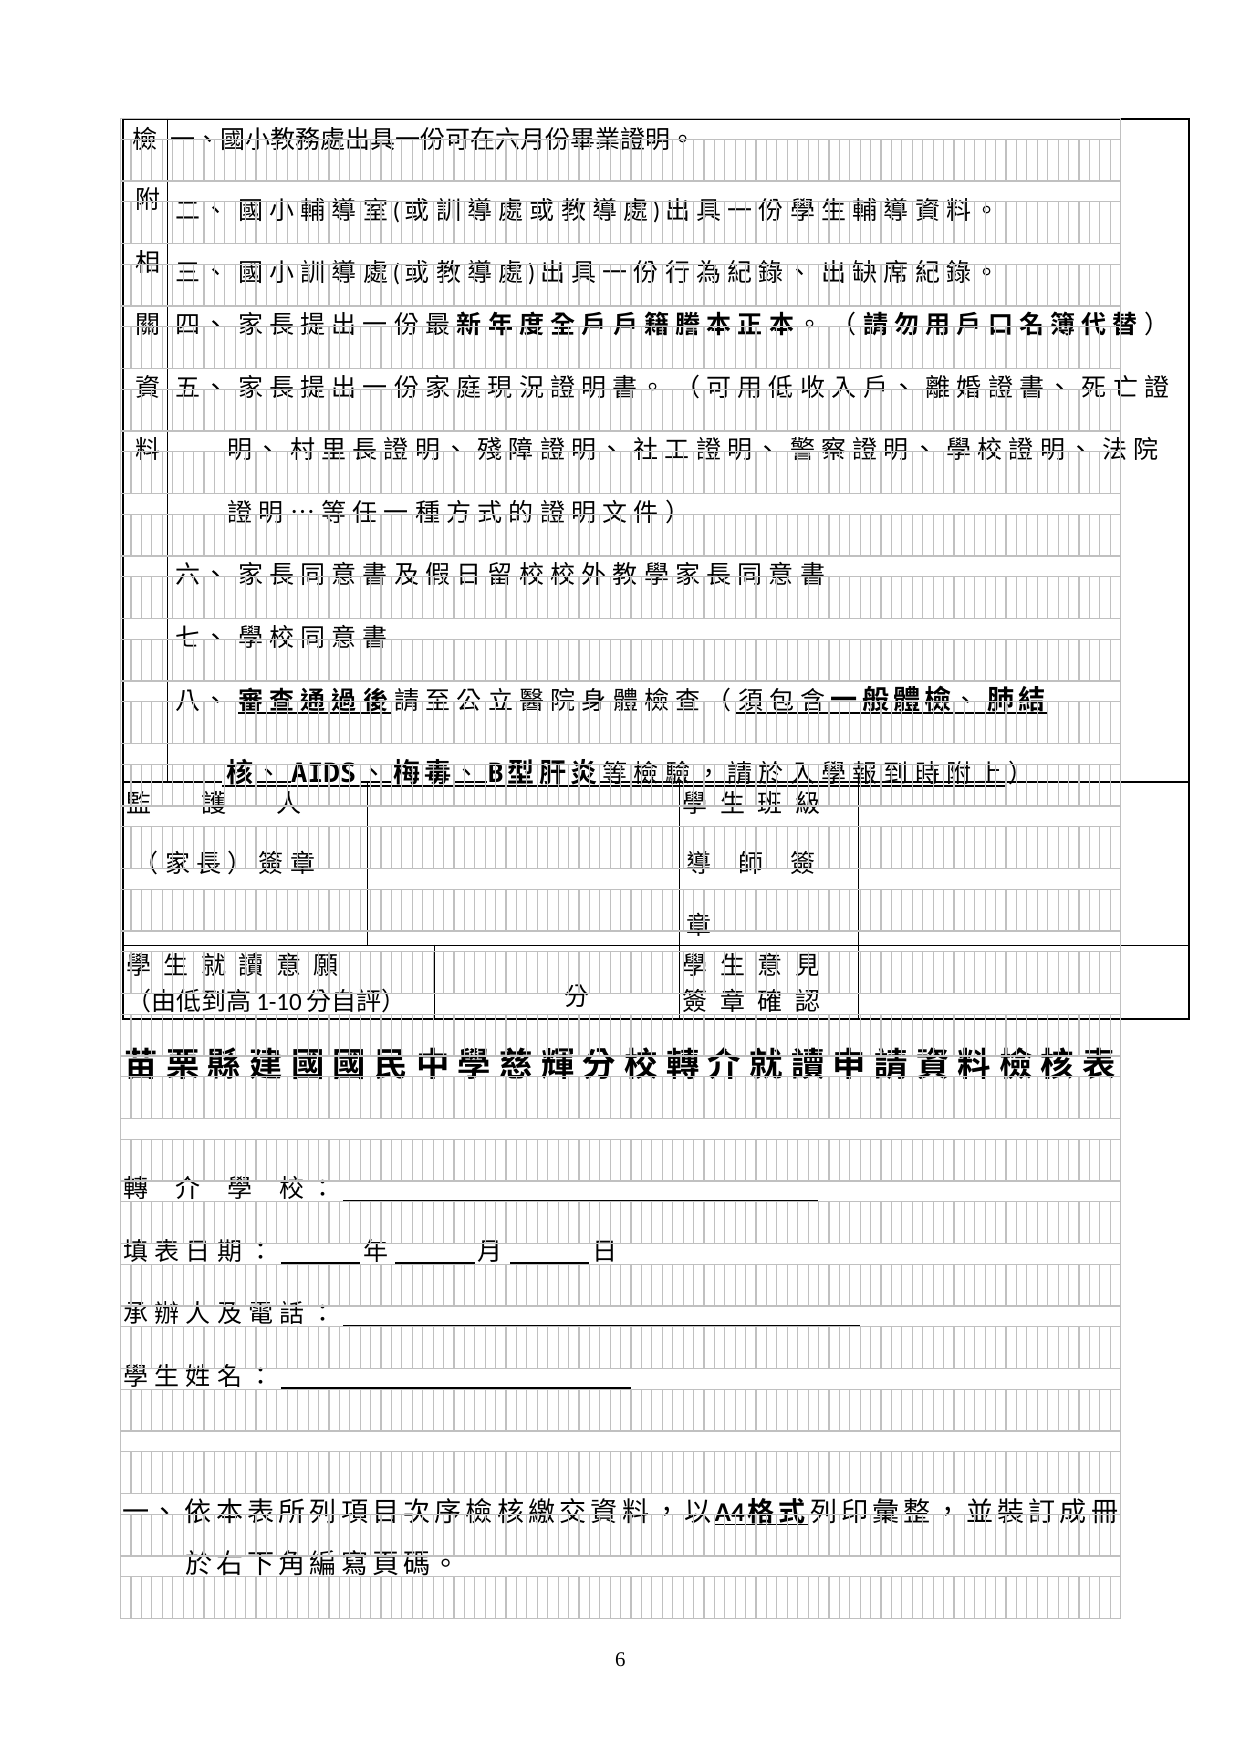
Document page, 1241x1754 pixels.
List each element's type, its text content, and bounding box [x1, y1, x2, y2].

text [1090, 1270, 1099, 1305]
table_cell 學 生 班 級 導 師 簽 章 [684, 890, 693, 930]
text [621, 1270, 630, 1305]
text [1027, 1327, 1037, 1368]
text [1059, 1327, 1068, 1368]
table_cell 檢 附 相關資料 [124, 577, 130, 618]
table_cell [673, 890, 679, 930]
table_cell [517, 787, 526, 805]
table_cell 一、國小教務處出具一份可在六月份畢業證明。 二、國小輔導室(或訓導處或教導處)出具一份學生輔導資料。 三、國小訓導處(或教導處)出具一份行為紀錄、出缺席紀錄。 四、家長提出一份最新年度全戶戶籍謄本正本。（請勿用戶口名簿代替） 五、家長提出一份家庭現況證明書。（可用低收入戶、離婚證書、死亡證明、村里長證明、殘障證明、社工證明、警察證明、學校證明、法院證明…等任一種方式的證明文件） 六、家長同意書及假日留校校外教學家長同意書 七、學校同意書 八、審查通過後請至公立醫院身體檢查（須包含一般體檢、肺結核、AIDS、梅毒、B型肝炎等檢驗，請於入學報到時附上） [168, 120, 1120, 139]
text [767, 1270, 776, 1305]
table_cell [965, 787, 974, 805]
text [121, 1327, 130, 1368]
table_cell 檢 附 相關資料 [142, 202, 151, 243]
table_cell 分 [465, 952, 474, 993]
table_cell 學 生 意 見 簽 章 確 認 [819, 952, 828, 993]
table_cell [413, 890, 422, 930]
table_cell 學 生 班 級 導 師 簽 章 [757, 890, 766, 930]
table_cell 監 護 人 （家長）簽章 [124, 932, 367, 944]
table_cell [861, 827, 870, 868]
text [611, 1327, 620, 1368]
table_cell 學 生 班 級 導 師 簽 章 [715, 827, 724, 868]
table_cell 檢 附 相關資料 [132, 327, 141, 368]
text [455, 1270, 464, 1305]
text [850, 1270, 860, 1305]
table_cell [1080, 783, 1089, 805]
table_cell [444, 827, 453, 868]
text [288, 1327, 297, 1368]
text [517, 1270, 526, 1305]
table_cell 分 [538, 952, 547, 993]
table_cell [871, 787, 880, 805]
table_cell [1059, 783, 1068, 805]
text [590, 1327, 599, 1368]
table_cell 學 生 班 級 導 師 簽 章 [757, 827, 766, 868]
text [705, 1270, 714, 1305]
text 苗栗縣建國國民中學慈輝分校轉介就讀申請資料檢核表 [695, 1057, 757, 1076]
table_cell 監 護 人 （家長）簽章 [194, 890, 203, 930]
table_cell [559, 890, 568, 930]
text [527, 1327, 537, 1368]
text [965, 1327, 974, 1368]
table_cell [1090, 952, 1099, 993]
table_cell [611, 890, 620, 930]
table_cell [923, 890, 933, 930]
table_cell 檢 附 相關資料 [124, 244, 167, 264]
text [840, 1270, 849, 1305]
text [1027, 1202, 1037, 1243]
text [350, 1202, 360, 1243]
text 苗栗縣建國國民中學慈輝分校轉介就讀申請資料檢核表 [257, 1057, 293, 1076]
text [1059, 1270, 1068, 1305]
table_cell [392, 890, 401, 930]
table_cell 檢 附 相關資料 [124, 202, 130, 243]
table_cell [611, 827, 620, 868]
text [371, 1327, 380, 1368]
table_cell [382, 787, 391, 805]
table_cell 學 生 意 見 簽 章 確 認 [830, 952, 839, 993]
text [559, 1270, 568, 1305]
text [267, 1327, 276, 1368]
text [892, 1327, 901, 1368]
table_cell 學 生 班 級 導 師 簽 章 [788, 890, 797, 930]
table_cell 檢 附 相關資料 [163, 640, 167, 680]
text [142, 1327, 151, 1368]
text [1007, 1327, 1016, 1368]
table_cell 監 護 人 （家長）簽章 [184, 827, 193, 868]
table_cell 分 [435, 946, 679, 951]
text [882, 1270, 891, 1305]
table_cell 學 生 意 見 簽 章 確 認 [705, 952, 714, 993]
table_cell [996, 952, 1005, 993]
text [902, 1202, 912, 1243]
table_cell 監 護 人 （家長）簽章 [340, 827, 349, 868]
text [205, 1327, 214, 1368]
table_cell [1027, 827, 1037, 868]
table_cell 檢 附 相關資料 [124, 557, 167, 576]
text [225, 1202, 235, 1243]
table_cell 學 生 班 級 導 師 簽 章 [715, 890, 724, 930]
table_cell [986, 952, 995, 993]
text [673, 1202, 683, 1243]
table_cell [975, 787, 985, 805]
text [725, 1327, 735, 1368]
text [871, 1327, 880, 1368]
table_cell 監 護 人 （家長）簽章 [298, 890, 308, 930]
text [975, 1327, 985, 1368]
table_cell [1048, 827, 1058, 868]
table_cell 檢 附 相關資料 [124, 682, 167, 701]
table_cell 學 生 意 見 簽 章 確 認 [715, 952, 724, 993]
table_cell 分 [517, 952, 526, 993]
table_cell 學 生 班 級 導 師 簽 章 [788, 827, 797, 868]
text [1038, 1270, 1047, 1305]
table_cell [986, 827, 995, 868]
table_cell 監 護 人 （家長）簽章 [163, 827, 172, 868]
table_cell [892, 952, 901, 993]
table_cell [507, 787, 516, 805]
text [1048, 1327, 1058, 1368]
table_cell 檢 附 相關資料 [142, 577, 151, 618]
table_cell [590, 827, 599, 868]
table_cell [923, 827, 933, 868]
text [1027, 1270, 1037, 1305]
table_cell [600, 827, 610, 868]
table_cell [642, 890, 651, 930]
table_cell [944, 827, 953, 868]
text [975, 1270, 985, 1305]
text [652, 1202, 662, 1243]
text [194, 1270, 203, 1305]
table_cell [642, 787, 651, 805]
text [486, 1327, 495, 1368]
table_cell 監 護 人 （家長）簽章 [124, 869, 367, 889]
table_cell 分 [580, 952, 589, 993]
table_cell [1100, 890, 1110, 930]
text [1100, 1270, 1110, 1305]
table_cell [902, 787, 912, 805]
text [923, 1327, 933, 1368]
table_cell 分 [632, 952, 641, 993]
text [1048, 1202, 1058, 1243]
text [1080, 1270, 1089, 1305]
table_cell [423, 787, 433, 805]
table_cell [486, 890, 495, 930]
table_cell [1111, 890, 1120, 930]
table_cell [538, 827, 547, 868]
table_cell [871, 890, 880, 930]
text [184, 1270, 193, 1305]
table_cell [621, 827, 630, 868]
text [163, 1327, 172, 1368]
table_cell [1069, 890, 1078, 930]
table_cell 學 生 班 級 導 師 簽 章 [725, 890, 735, 930]
table_cell [559, 827, 568, 868]
table_cell 學 生 班 級 導 師 簽 章 [819, 827, 828, 868]
text [955, 1270, 964, 1305]
table_cell 檢 附 相關資料 [163, 265, 167, 305]
table_cell [611, 787, 620, 805]
table_cell [590, 787, 599, 805]
text [684, 1270, 693, 1305]
text [402, 1270, 412, 1305]
text [496, 1327, 505, 1368]
text [1100, 1202, 1110, 1243]
table_cell [1059, 952, 1068, 993]
table_cell [934, 787, 943, 805]
table_cell [632, 827, 641, 868]
text [496, 1270, 505, 1305]
table_cell [871, 827, 880, 868]
table_cell [569, 890, 578, 930]
table_cell [892, 890, 901, 930]
table_cell 學 生 班 級 導 師 簽 章 [684, 827, 693, 868]
text [923, 1270, 933, 1305]
text [725, 1202, 735, 1243]
text [548, 1327, 558, 1368]
text 轉 介 學 校： [121, 1182, 1120, 1201]
table_cell 監 護 人 （家長）簽章 [277, 827, 287, 868]
table_cell 檢 附 相關資料 [152, 390, 162, 430]
table_cell 檢 附 相關資料 [124, 619, 167, 639]
table_cell 檢 附 相關資料 [124, 744, 167, 764]
text 一、依本表所列項目次序檢核繳交資料，以A4格式列印彙整，並裝訂成冊於右下角編寫頁碼。 [121, 1557, 1120, 1576]
text [965, 1270, 974, 1305]
text [798, 1202, 808, 1243]
text [434, 1270, 443, 1305]
table_cell 檢 附 相關資料 [142, 515, 151, 555]
table_cell [955, 952, 964, 993]
table_cell [486, 827, 495, 868]
table_cell 學 生 意 見 簽 章 確 認 [746, 952, 755, 993]
text [902, 1270, 912, 1305]
table_cell [1069, 952, 1078, 993]
table_cell 一、國小教務處出具一份可在六月份畢業證明。 二、國小輔導室(或訓導處或教導處)出具一份學生輔導資料。 三、國小訓導處(或教導處)出具一份行為紀錄、出缺席紀錄。 四、家長提出一份最新年度全戶戶籍謄本正本。（請勿用戶口名簿代替） 五、家長提出一份家庭現況證明書。（可用低收入戶、離婚證書、死亡證明、村里長證明、殘障證明、社工證明、警察證明、學校證明、法院證明…等任一種方式的證明文件） 六、家長同意書及假日留校校外教學家長同意書 七、學校同意書 八、審查通過後請至公立醫院身體檢查（須包含一般體檢、肺結核、AIDS、梅毒、B型肝炎等檢驗，請於入學報到時附上） [168, 682, 1120, 701]
text [340, 1270, 349, 1305]
table_cell [475, 890, 485, 930]
text 苗栗縣建國國民中學慈輝分校轉介就讀申請資料檢核表 [393, 1057, 430, 1076]
table_cell [434, 890, 443, 930]
table_cell 監 護 人 （家長）簽章 [257, 890, 266, 930]
table_cell [527, 827, 537, 868]
table_cell 分 [455, 952, 464, 993]
text [340, 1327, 349, 1368]
text [423, 1270, 433, 1305]
text 苗栗縣建國國民中學慈輝分校轉介就讀申請資料檢核表 [929, 1057, 963, 1076]
table_cell 監 護 人 （家長）簽章 [142, 827, 151, 868]
text [913, 1270, 922, 1305]
table_cell [1100, 783, 1110, 805]
table_cell [1038, 890, 1047, 930]
table_cell [1111, 783, 1120, 805]
text [319, 1327, 328, 1368]
table_cell 學 生 班 級 導 師 簽 章 [746, 827, 755, 868]
table_cell [859, 994, 1120, 1014]
text [152, 1270, 162, 1305]
table_cell [663, 890, 672, 930]
table_cell 檢 附 相關資料 [132, 515, 141, 555]
table_cell 學 生 班 級 導 師 簽 章 [777, 890, 787, 930]
text [882, 1327, 891, 1368]
text [361, 1327, 370, 1368]
table_cell 監 護 人 （家長）簽章 [163, 890, 172, 930]
table_cell [944, 787, 953, 805]
text [694, 1270, 703, 1305]
text 苗栗縣建國國民中學慈輝分校轉介就讀申請資料檢核表 [774, 1057, 846, 1076]
text [996, 1327, 1005, 1368]
table_cell 學 生 意 見 簽 章 確 認 [680, 994, 858, 1014]
table_cell 學 生 班 級 導 師 簽 章 [830, 827, 839, 868]
table_cell 檢 附 相關資料 [142, 140, 151, 180]
table_cell 檢 附 相關資料 [163, 390, 167, 430]
table_cell [986, 787, 995, 805]
table_cell 分 [569, 952, 578, 993]
text [309, 1270, 318, 1305]
table_cell 檢 附 相關資料 [124, 515, 130, 555]
table_cell [1090, 890, 1099, 930]
text [642, 1270, 651, 1305]
table_cell 檢 附 相關資料 [163, 577, 167, 618]
table_cell 學 生 班 級 導 師 簽 章 [680, 807, 858, 826]
text [1069, 1327, 1078, 1368]
text [777, 1270, 787, 1305]
table_cell 檢 附 相關資料 [132, 140, 141, 180]
table_cell [1007, 783, 1016, 805]
text [569, 1270, 578, 1305]
table_cell 分 [652, 952, 662, 993]
table_cell 檢 附 相關資料 [163, 515, 167, 555]
table_cell [600, 787, 610, 805]
table_cell [402, 827, 412, 868]
text [163, 1270, 172, 1305]
text [434, 1327, 443, 1368]
table_cell [371, 787, 380, 805]
table_cell [1048, 890, 1058, 930]
text 填表日期： 年 月 日 [121, 1244, 1120, 1264]
table_cell 分 [507, 952, 516, 993]
text [267, 1270, 276, 1305]
text [746, 1270, 755, 1305]
table_cell [1027, 952, 1037, 993]
table_cell 監 護 人 （家長）簽章 [152, 827, 162, 868]
table_cell [1038, 783, 1047, 805]
table_cell 檢 附 相關資料 [163, 702, 167, 743]
text [402, 1327, 412, 1368]
table_cell [1038, 952, 1047, 993]
table_cell [1090, 783, 1099, 805]
table_cell 分 [600, 952, 610, 993]
table_cell [1017, 783, 1026, 805]
text [538, 1270, 547, 1305]
table_cell [673, 827, 679, 868]
table_cell [882, 827, 891, 868]
table_cell [402, 787, 412, 805]
text [205, 1270, 214, 1305]
table_cell 一、國小教務處出具一份可在六月份畢業證明。 二、國小輔導室(或訓導處或教導處)出具一份學生輔導資料。 三、國小訓導處(或教導處)出具一份行為紀錄、出缺席紀錄。 四、家長提出一份最新年度全戶戶籍謄本正本。（請勿用戶口名簿代替） 五、家長提出一份家庭現況證明書。（可用低收入戶、離婚證書、死亡證明、村里長證明、殘障證明、社工證明、警察證明、學校證明、法院證明…等任一種方式的證明文件） 六、家長同意書及假日留校校外教學家長同意書 七、學校同意書 八、審查通過後請至公立醫院身體檢查（須包含一般體檢、肺結核、AIDS、梅毒、B型肝炎等檢驗，請於入學報到時附上） [168, 369, 1120, 389]
table_cell 監 護 人 （家長）簽章 [288, 827, 297, 868]
text [798, 1270, 808, 1305]
table_cell [392, 787, 401, 805]
text 承辦人及電話： [121, 1307, 1120, 1326]
text [777, 1327, 787, 1368]
table_cell 學 生 班 級 導 師 簽 章 [830, 890, 839, 930]
text [225, 1327, 235, 1366]
table_cell [1111, 827, 1120, 868]
table_cell [1038, 827, 1047, 868]
text [559, 1327, 568, 1368]
table_cell [559, 787, 568, 805]
table_cell 監 護 人 （家長）簽章 [298, 827, 308, 853]
text [132, 1327, 141, 1368]
table_cell [465, 787, 474, 805]
table_cell [368, 932, 679, 944]
table_cell 監 護 人 （家長）簽章 [124, 807, 367, 826]
table_cell 監 護 人 （家長）簽章 [215, 827, 224, 868]
table_cell 學 生 班 級 導 師 簽 章 [680, 932, 858, 944]
table_cell [455, 827, 464, 868]
table_cell [475, 787, 485, 805]
table_cell 學 生 意 見 簽 章 確 認 [736, 952, 745, 993]
table_cell [517, 827, 526, 868]
table_cell 學 生 意 見 簽 章 確 認 [788, 952, 797, 993]
table_cell [548, 827, 558, 868]
table_cell 檢 附 相關資料 [132, 265, 141, 305]
table_cell [996, 787, 1005, 805]
table_cell [882, 952, 891, 993]
text [830, 1327, 839, 1368]
table_cell [944, 890, 953, 930]
table_cell 監 護 人 （家長）簽章 [246, 890, 255, 930]
text [934, 1270, 943, 1305]
table_cell 監 護 人 （家長）簽章 [267, 827, 276, 858]
table_cell [859, 869, 1120, 889]
table_cell [934, 827, 943, 868]
table_cell [663, 827, 672, 868]
table_cell [861, 890, 870, 930]
table_cell [507, 827, 516, 868]
table_cell [580, 787, 589, 805]
table_cell 學 生 班 級 導 師 簽 章 [798, 890, 808, 930]
text [527, 1270, 537, 1305]
text [298, 1270, 308, 1305]
table_cell [871, 952, 880, 993]
table_cell [934, 952, 943, 993]
table_cell 檢 附 相關資料 [132, 577, 141, 618]
table_cell 分 [611, 952, 620, 993]
table_cell [548, 890, 558, 930]
table_cell 學 生 班 級 導 師 簽 章 [809, 827, 818, 868]
text 一、依本表所列項目次序檢核繳交資料，以A4格式列印彙整，並裝訂成冊於右下角編寫頁碼。 [121, 1494, 1120, 1514]
table_cell 監 護 人 （家長）簽章 [142, 890, 151, 930]
table_cell [996, 890, 1005, 930]
table_cell [1069, 783, 1078, 805]
text 苗栗縣建國國民中學慈輝分校轉介就讀申請資料檢核表 [231, 1057, 257, 1076]
table_cell [527, 890, 537, 930]
table_cell 監 護 人 （家長）簽章 [124, 827, 130, 868]
text [538, 1327, 547, 1368]
table_cell [1121, 783, 1188, 944]
text [777, 1202, 787, 1243]
table_cell 一、國小教務處出具一份可在六月份畢業證明。 二、國小輔導室(或訓導處或教導處)出具一份學生輔導資料。 三、國小訓導處(或教導處)出具一份行為紀錄、出缺席紀錄。 四、家長提出一份最新年度全戶戶籍謄本正本。（請勿用戶口名簿代替） 五、家長提出一份家庭現況證明書。（可用低收入戶、離婚證書、死亡證明、村里長證明、殘障證明、社工證明、警察證明、學校證明、法院證明…等任一種方式的證明文件） 六、家長同意書及假日留校校外教學家長同意書 七、學校同意書 八、審查通過後請至公立醫院身體檢查（須包含一般體檢、肺結核、AIDS、梅毒、B型肝炎等檢驗，請於入學報到時附上） [168, 244, 1120, 264]
table_cell 監 護 人 （家長）簽章 [288, 890, 297, 930]
table_cell 檢 附 相關資料 [124, 702, 130, 743]
table_cell 學 生 班 級 導 師 簽 章 [767, 827, 776, 868]
table_cell [569, 787, 578, 805]
table_cell [1048, 952, 1058, 993]
text [809, 1270, 818, 1305]
text [486, 1270, 495, 1305]
table_cell 一、國小教務處出具一份可在六月份畢業證明。 二、國小輔導室(或訓導處或教導處)出具一份學生輔導資料。 三、國小訓導處(或教導處)出具一份行為紀錄、出缺席紀錄。 四、家長提出一份最新年度全戶戶籍謄本正本。（請勿用戶口名簿代替） 五、家長提出一份家庭現況證明書。（可用低收入戶、離婚證書、死亡證明、村里長證明、殘障證明、社工證明、警察證明、學校證明、法院證明…等任一種方式的證明文件） 六、家長同意書及假日留校校外教學家長同意書 七、學校同意書 八、審查通過後請至公立醫院身體檢查（須包含一般體檢、肺結核、AIDS、梅毒、B型肝炎等檢驗，請於入學報到時附上） [1121, 120, 1188, 781]
table_cell 分 [527, 952, 537, 993]
table_cell [1007, 952, 1016, 993]
text [475, 1327, 485, 1368]
text [840, 1327, 849, 1368]
table_cell 檢 附 相關資料 [163, 452, 167, 493]
table_cell 檢 附 相關資料 [152, 640, 162, 680]
table_cell [402, 890, 412, 930]
table_cell 分 [435, 994, 679, 1014]
table_cell [580, 890, 589, 930]
text [850, 1202, 860, 1243]
table_cell [923, 787, 933, 805]
table_cell 檢 附 相關資料 [124, 120, 167, 139]
table_cell [368, 807, 679, 826]
table_cell 檢 附 相關資料 [152, 577, 162, 618]
table_cell 分 [663, 952, 672, 993]
table_cell [913, 827, 922, 868]
table_cell [496, 890, 505, 930]
table_cell [1121, 946, 1188, 1018]
table_cell 檢 附 相關資料 [152, 265, 162, 305]
table_cell 檢 附 相關資料 [142, 640, 151, 680]
text [819, 1327, 828, 1368]
table_cell [621, 787, 630, 805]
text [402, 1202, 412, 1243]
table_cell 監 護 人 （家長）簽章 [361, 827, 367, 868]
table_cell [859, 932, 1120, 944]
text [975, 1202, 985, 1243]
text [1069, 1270, 1078, 1305]
text [277, 1327, 287, 1368]
text [1007, 1270, 1016, 1305]
table_cell 學 生 班 級 導 師 簽 章 [777, 827, 787, 868]
table_cell 學 生 班 級 導 師 簽 章 [798, 827, 808, 858]
table_cell [496, 787, 505, 805]
table_cell 分 [486, 952, 495, 993]
table_cell [892, 787, 901, 805]
table_cell 檢 附 相關資料 [142, 265, 151, 305]
text [319, 1270, 328, 1305]
text [798, 1327, 808, 1368]
table_cell 檢 附 相關資料 [124, 640, 130, 680]
table_cell 分 [621, 952, 630, 993]
table_cell 學 生 班 級 導 師 簽 章 [705, 827, 714, 868]
table_cell 檢 附 相關資料 [124, 432, 167, 451]
table_cell 分 [496, 952, 505, 993]
table_cell 分 [642, 952, 651, 993]
text [986, 1270, 995, 1305]
table_cell 檢 附 相關資料 [163, 202, 167, 243]
table_cell [538, 890, 547, 930]
text [173, 1270, 183, 1305]
text [746, 1327, 755, 1368]
table_cell [923, 952, 933, 993]
text [1090, 1327, 1099, 1368]
table_cell [975, 827, 985, 868]
table_cell 學 生 意 見 簽 章 確 認 [680, 946, 858, 951]
table_cell 學 生 班 級 導 師 簽 章 [680, 869, 858, 889]
table_cell 學 生 班 級 導 師 簽 章 [840, 890, 849, 930]
table_cell [444, 787, 453, 805]
table_cell 監 護 人 （家長）簽章 [319, 890, 328, 930]
table_cell 分 [435, 952, 443, 993]
table_cell 監 護 人 （家長）簽章 [309, 827, 318, 868]
text [121, 1270, 130, 1305]
table_cell [975, 952, 985, 993]
text [652, 1270, 662, 1305]
table_cell 一、國小教務處出具一份可在六月份畢業證明。 二、國小輔導室(或訓導處或教導處)出具一份學生輔導資料。 三、國小訓導處(或教導處)出具一份行為紀錄、出缺席紀錄。 四、家長提出一份最新年度全戶戶籍謄本正本。（請勿用戶口名簿代替） 五、家長提出一份家庭現況證明書。（可用低收入戶、離婚證書、死亡證明、村里長證明、殘障證明、社工證明、警察證明、學校證明、法院證明…等任一種方式的證明文件） 六、家長同意書及假日留校校外教學家長同意書 七、學校同意書 八、審查通過後請至公立醫院身體檢查（須包含一般體檢、肺結核、AIDS、梅毒、B型肝炎等檢驗，請於入學報到時附上） [168, 494, 1120, 514]
table_cell [882, 787, 891, 805]
table_cell 學 生 意 見 簽 章 確 認 [757, 952, 766, 993]
table_cell 學 生 班 級 導 師 簽 章 [736, 827, 745, 868]
table_cell [1017, 890, 1026, 930]
table_cell [1059, 827, 1068, 868]
text [152, 1327, 162, 1368]
text [309, 1327, 318, 1368]
table_cell 學 生 意 見 簽 章 確 認 [840, 952, 849, 993]
table_cell 監 護 人 （家長）簽章 [309, 890, 318, 930]
table_cell 監 護 人 （家長）簽章 [132, 890, 141, 930]
text [600, 1327, 610, 1368]
text [517, 1327, 526, 1368]
table_cell 監 護 人 （家長）簽章 [340, 890, 349, 930]
text [548, 1202, 558, 1243]
table_cell [538, 787, 547, 805]
text [809, 1327, 818, 1368]
table_cell 監 護 人 （家長）簽章 [277, 890, 287, 930]
table_cell 檢 附 相關資料 [163, 140, 167, 180]
table_cell [1080, 827, 1089, 868]
table_cell [1100, 952, 1110, 993]
text 苗栗縣建國國民中學慈輝分校轉介就讀申請資料檢核表 [1007, 1057, 1045, 1076]
table_cell [1027, 890, 1037, 930]
table_cell [392, 827, 401, 868]
table_cell [955, 827, 964, 868]
text [715, 1327, 724, 1368]
table_cell 監 護 人 （家長）簽章 [225, 827, 235, 868]
text [705, 1327, 714, 1368]
table_cell [859, 807, 1120, 826]
table_cell 檢 附 相關資料 [163, 327, 167, 368]
table_cell 檢 附 相關資料 [132, 452, 141, 493]
table_cell [1007, 890, 1016, 930]
table_cell [413, 787, 422, 805]
text [475, 1202, 485, 1243]
table_cell [590, 890, 599, 930]
table_cell 監 護 人 （家長）簽章 [246, 827, 255, 868]
table_cell [632, 787, 641, 805]
text [632, 1270, 641, 1305]
text [507, 1327, 516, 1368]
table_cell 監 護 人 （家長）簽章 [152, 890, 162, 930]
text [330, 1327, 339, 1368]
table_cell 學 生 班 級 導 師 簽 章 [840, 827, 849, 868]
table_cell [600, 890, 610, 930]
text [298, 1202, 308, 1243]
table_cell 監 護 人 （家長）簽章 [225, 890, 235, 930]
table_cell [517, 890, 526, 930]
table_cell 檢 附 相關資料 [142, 702, 151, 743]
text [1038, 1327, 1047, 1368]
text [569, 1327, 578, 1368]
table_cell [965, 827, 974, 868]
table_cell [455, 787, 464, 805]
text [955, 1327, 964, 1368]
table_cell [975, 890, 985, 930]
table_cell 一、國小教務處出具一份可在六月份畢業證明。 二、國小輔導室(或訓導處或教導處)出具一份學生輔導資料。 三、國小訓導處(或教導處)出具一份行為紀錄、出缺席紀錄。 四、家長提出一份最新年度全戶戶籍謄本正本。（請勿用戶口名簿代替） 五、家長提出一份家庭現況證明書。（可用低收入戶、離婚證書、死亡證明、村里長證明、殘障證明、社工證明、警察證明、學校證明、法院證明…等任一種方式的證明文件） 六、家長同意書及假日留校校外教學家長同意書 七、學校同意書 八、審查通過後請至公立醫院身體檢查（須包含一般體檢、肺結核、AIDS、梅毒、B型肝炎等檢驗，請於入學報到時附上） [168, 307, 1120, 326]
table_cell [444, 890, 453, 930]
text [257, 1327, 266, 1368]
table_cell [944, 952, 953, 993]
text [173, 1202, 183, 1243]
table_cell [902, 827, 912, 868]
table_cell 檢 附 相關資料 [152, 327, 162, 368]
table_cell 檢 附 相關資料 [152, 515, 162, 555]
text [465, 1270, 474, 1305]
table_cell 分 [559, 952, 568, 993]
table_cell 學 生 班 級 導 師 簽 章 [736, 890, 745, 930]
table_cell [1100, 827, 1110, 868]
table_cell [1048, 783, 1058, 805]
table_cell [423, 827, 433, 868]
table_cell [1090, 827, 1099, 868]
text [257, 1270, 266, 1302]
text [132, 1270, 141, 1302]
text [392, 1270, 401, 1305]
table_cell 學 生 班 級 導 師 簽 章 [809, 890, 818, 930]
table_cell 學 生 就 讀 意 願 （由低到高1-10分自評） [124, 994, 434, 1014]
table_cell [955, 890, 964, 930]
table_cell [652, 787, 662, 805]
table_cell 學 生 就 讀 意 願 （由低到高1-10分自評） [124, 946, 434, 951]
text [871, 1270, 880, 1305]
text [861, 1270, 870, 1305]
text [673, 1327, 683, 1368]
table_cell [465, 827, 474, 868]
table_cell 一、國小教務處出具一份可在六月份畢業證明。 二、國小輔導室(或訓導處或教導處)出具一份學生輔導資料。 三、國小訓導處(或教導處)出具一份行為紀錄、出缺席紀錄。 四、家長提出一份最新年度全戶戶籍謄本正本。（請勿用戶口名簿代替） 五、家長提出一份家庭現況證明書。（可用低收入戶、離婚證書、死亡證明、村里長證明、殘障證明、社工證明、警察證明、學校證明、法院證明…等任一種方式的證明文件） 六、家長同意書及假日留校校外教學家長同意書 七、學校同意書 八、審查通過後請至公立醫院身體檢查（須包含一般體檢、肺結核、AIDS、梅毒、B型肝炎等檢驗，請於入學報到時附上） [168, 182, 1120, 201]
text [423, 1327, 433, 1368]
text [507, 1270, 516, 1305]
text [934, 1327, 943, 1368]
text [944, 1327, 953, 1368]
table_cell 學 生 班 級 導 師 簽 章 [767, 890, 776, 930]
text [902, 1327, 912, 1368]
text 苗栗縣建國國民中學慈輝分校轉介就讀申請資料檢核表 [566, 1057, 594, 1076]
table_cell [455, 890, 464, 930]
text [663, 1270, 672, 1305]
text [944, 1270, 953, 1305]
table_cell 監 護 人 （家長）簽章 [257, 827, 266, 868]
text [767, 1327, 776, 1368]
table_cell 檢 附 相關資料 [132, 202, 141, 243]
table_cell [1007, 827, 1016, 868]
table_cell [621, 890, 630, 930]
table_cell 檢 附 相關資料 [132, 702, 141, 743]
text [923, 1202, 933, 1243]
table_cell 監 護 人 （家長）簽章 [319, 827, 328, 868]
text [236, 1270, 245, 1305]
text [413, 1327, 422, 1368]
text [694, 1327, 703, 1368]
table_cell 監 護 人 （家長）簽章 [124, 890, 130, 930]
table_cell 一、國小教務處出具一份可在六月份畢業證明。 二、國小輔導室(或訓導處或教導處)出具一份學生輔導資料。 三、國小訓導處(或教導處)出具一份行為紀錄、出缺席紀錄。 四、家長提出一份最新年度全戶戶籍謄本正本。（請勿用戶口名簿代替） 五、家長提出一份家庭現況證明書。（可用低收入戶、離婚證書、死亡證明、村里長證明、殘障證明、社工證明、警察證明、學校證明、法院證明…等任一種方式的證明文件） 六、家長同意書及假日留校校外教學家長同意書 七、學校同意書 八、審查通過後請至公立醫院身體檢查（須包含一般體檢、肺結核、AIDS、梅毒、B型肝炎等檢驗，請於入學報到時附上） [168, 432, 1120, 451]
text [298, 1327, 308, 1368]
table_cell 檢 附 相關資料 [152, 140, 162, 180]
table_cell [892, 827, 901, 868]
text [246, 1270, 255, 1305]
table_cell 監 護 人 （家長）簽章 [132, 827, 141, 868]
text [757, 1270, 766, 1305]
table_cell 檢 附 相關資料 [124, 494, 167, 514]
text 苗栗縣建國國民中學慈輝分校轉介就讀申請資料檢核表 [121, 1057, 214, 1076]
table_cell [902, 890, 912, 930]
table_cell 監 護 人 （家長）簽章 [184, 890, 193, 930]
table_cell [861, 952, 870, 993]
text [455, 1327, 464, 1368]
table_cell 檢 附 相關資料 [142, 452, 151, 493]
table_cell [996, 827, 1005, 868]
text [580, 1327, 589, 1368]
table_cell 一、國小教務處出具一份可在六月份畢業證明。 二、國小輔導室(或訓導處或教導處)出具一份學生輔導資料。 三、國小訓導處(或教導處)出具一份行為紀錄、出缺席紀錄。 四、家長提出一份最新年度全戶戶籍謄本正本。（請勿用戶口名簿代替） 五、家長提出一份家庭現況證明書。（可用低收入戶、離婚證書、死亡證明、村里長證明、殘障證明、社工證明、警察證明、學校證明、法院證明…等任一種方式的證明文件） 六、家長同意書及假日留校校外教學家長同意書 七、學校同意書 八、審查通過後請至公立醫院身體檢查（須包含一般體檢、肺結核、AIDS、梅毒、B型肝炎等檢驗，請於入學報到時附上） [168, 619, 1120, 639]
table_cell [371, 827, 380, 868]
table_cell 監 護 人 （家長）簽章 [173, 890, 183, 930]
table_cell 檢 附 相關資料 [124, 265, 130, 305]
table_cell 檢 附 相關資料 [132, 390, 141, 430]
table_cell [632, 890, 641, 930]
table_cell [1059, 890, 1068, 930]
table_cell 一、國小教務處出具一份可在六月份畢業證明。 二、國小輔導室(或訓導處或教導處)出具一份學生輔導資料。 三、國小訓導處(或教導處)出具一份行為紀錄、出缺席紀錄。 四、家長提出一份最新年度全戶戶籍謄本正本。（請勿用戶口名簿代替） 五、家長提出一份家庭現況證明書。（可用低收入戶、離婚證書、死亡證明、村里長證明、殘障證明、社工證明、警察證明、學校證明、法院證明…等任一種方式的證明文件） 六、家長同意書及假日留校校外教學家長同意書 七、學校同意書 八、審查通過後請至公立醫院身體檢查（須包含一般體檢、肺結核、AIDS、梅毒、B型肝炎等檢驗，請於入學報到時附上） [168, 744, 1120, 764]
text 苗栗縣建國國民中學慈輝分校轉介就讀申請資料檢核表 [435, 1057, 547, 1076]
text [788, 1327, 797, 1368]
table_cell 檢 附 相關資料 [152, 765, 162, 781]
table_cell 檢 附 相關資料 [152, 202, 162, 243]
text [819, 1270, 828, 1305]
text [215, 1327, 224, 1368]
table_cell [663, 787, 672, 805]
table_cell 分 [475, 952, 485, 993]
table_cell 監 護 人 （家長）簽章 [330, 827, 339, 868]
table_cell [652, 890, 662, 930]
text [444, 1270, 453, 1305]
table_cell [1017, 827, 1026, 868]
table_cell 監 護 人 （家長）簽章 [350, 827, 360, 868]
text [632, 1327, 641, 1368]
table_cell [1017, 952, 1026, 993]
table_cell [1069, 827, 1078, 868]
table_cell [527, 787, 537, 805]
text [465, 1327, 474, 1368]
text [788, 1270, 797, 1305]
table_cell [652, 827, 662, 868]
table_cell [913, 952, 922, 993]
text [715, 1270, 724, 1305]
table_cell 監 護 人 （家長）簽章 [267, 890, 276, 930]
text [736, 1270, 745, 1305]
table_cell 檢 附 相關資料 [124, 182, 167, 201]
text [548, 1270, 558, 1305]
table_cell [371, 890, 380, 930]
text [986, 1327, 995, 1368]
table_cell [475, 827, 485, 868]
table_cell [642, 827, 651, 868]
table_cell 學 生 意 見 簽 章 確 認 [777, 952, 787, 993]
text [590, 1270, 599, 1305]
table_cell 監 護 人 （家長）簽章 [215, 890, 224, 930]
text [382, 1270, 391, 1305]
text [673, 1270, 683, 1305]
table_cell 分 [590, 952, 599, 993]
text [757, 1327, 766, 1368]
table_cell 分 [548, 952, 558, 993]
table_cell 學 生 班 級 導 師 簽 章 [725, 827, 735, 868]
text [736, 1327, 745, 1368]
text [1017, 1270, 1026, 1305]
text [184, 1327, 193, 1368]
table_cell 檢 附 相關資料 [152, 452, 162, 493]
text [215, 1270, 224, 1305]
text [194, 1327, 203, 1368]
table_cell 監 護 人 （家長）簽章 [350, 890, 360, 930]
table_cell [673, 787, 679, 805]
text [392, 1327, 401, 1368]
table_cell 監 護 人 （家長）簽章 [173, 827, 183, 853]
table_cell 分 [673, 952, 679, 993]
text [236, 1327, 245, 1368]
table_cell 檢 附 相關資料 [124, 369, 167, 389]
table_cell 學 生 班 級 導 師 簽 章 [850, 827, 858, 868]
text [1100, 1327, 1110, 1368]
table_cell [507, 890, 516, 930]
table_cell [382, 827, 391, 868]
table_cell [1080, 952, 1089, 993]
text [361, 1270, 370, 1305]
text [413, 1270, 422, 1305]
table_cell 檢 附 相關資料 [124, 327, 130, 368]
table_cell [368, 869, 679, 889]
text [830, 1270, 839, 1305]
text [611, 1270, 620, 1305]
table_cell [382, 890, 391, 930]
text [173, 1327, 183, 1368]
text [684, 1327, 693, 1368]
text [996, 1270, 1005, 1305]
table_cell [1080, 890, 1089, 930]
table_cell [934, 890, 943, 930]
text [382, 1327, 391, 1368]
text [725, 1270, 735, 1305]
text [850, 1327, 860, 1368]
text [475, 1270, 485, 1305]
text 苗栗縣建國國民中學慈輝分校轉介就讀申請資料檢核表 [1049, 1057, 1097, 1076]
table_cell [434, 787, 443, 805]
table_cell 檢 附 相關資料 [132, 640, 141, 680]
table_cell [580, 827, 589, 868]
table_cell 檢 附 相關資料 [142, 327, 151, 368]
text 學生姓名： [121, 1369, 1120, 1389]
table_cell 監 護 人 （家長）簽章 [236, 827, 245, 868]
text [580, 1270, 589, 1305]
text [350, 1270, 360, 1305]
text [913, 1327, 922, 1368]
table_cell 檢 附 相關資料 [124, 140, 130, 180]
table_cell [548, 787, 558, 805]
table_cell 監 護 人 （家長）簽章 [236, 890, 245, 930]
table_cell [496, 827, 505, 868]
table_cell [955, 787, 964, 805]
text [142, 1270, 151, 1305]
table_cell 學 生 班 級 導 師 簽 章 [746, 890, 755, 930]
table_cell 監 護 人 （家長）簽章 [205, 890, 214, 930]
text 苗栗縣建國國民中學慈輝分校轉介就讀申請資料檢核表 [851, 1057, 927, 1076]
table_cell 學 生 班 級 導 師 簽 章 [705, 890, 714, 930]
table_cell 學 生 班 級 導 師 簽 章 [850, 890, 858, 930]
text [527, 1202, 537, 1243]
text [444, 1327, 453, 1368]
text [152, 1202, 162, 1243]
table_cell 學 生 意 見 簽 章 確 認 [850, 952, 858, 993]
text [1080, 1327, 1089, 1368]
table_cell [913, 787, 922, 805]
text [288, 1270, 297, 1305]
table_cell [423, 890, 433, 930]
table_cell [486, 787, 495, 805]
table_cell 一、國小教務處出具一份可在六月份畢業證明。 二、國小輔導室(或訓導處或教導處)出具一份學生輔導資料。 三、國小訓導處(或教導處)出具一份行為紀錄、出缺席紀錄。 四、家長提出一份最新年度全戶戶籍謄本正本。（請勿用戶口名簿代替） 五、家長提出一份家庭現況證明書。（可用低收入戶、離婚證書、死亡證明、村里長證明、殘障證明、社工證明、警察證明、學校證明、法院證明…等任一種方式的證明文件） 六、家長同意書及假日留校校外教學家長同意書 七、學校同意書 八、審查通過後請至公立醫院身體檢查（須包含一般體檢、肺結核、AIDS、梅毒、B型肝炎等檢驗，請於入學報到時附上） [168, 557, 1120, 576]
table_cell [413, 827, 422, 868]
table_cell 分 [444, 952, 453, 993]
table_cell [1111, 952, 1120, 993]
table_cell [465, 890, 474, 930]
table_cell [965, 952, 974, 993]
table_cell 檢 附 相關資料 [124, 390, 130, 430]
table_cell [986, 890, 995, 930]
table_cell [882, 890, 891, 930]
text [663, 1327, 672, 1368]
text [246, 1327, 255, 1368]
table_cell [902, 952, 912, 993]
text [225, 1270, 235, 1302]
table_cell 監 護 人 （家長）簽章 [194, 827, 203, 868]
table_cell [1027, 783, 1037, 805]
text [621, 1327, 630, 1368]
table_cell 監 護 人 （家長）簽章 [361, 890, 367, 930]
table_cell 檢 附 相關資料 [124, 307, 167, 326]
table_cell [965, 890, 974, 930]
table_cell [434, 827, 443, 868]
text [1017, 1327, 1026, 1368]
text [277, 1202, 287, 1243]
table_cell [569, 827, 578, 868]
table_cell 檢 附 相關資料 [142, 394, 151, 430]
text [1111, 1327, 1120, 1368]
text [861, 1327, 870, 1368]
table_cell [859, 946, 1120, 951]
text [652, 1327, 662, 1368]
table_cell 學 生 班 級 導 師 簽 章 [819, 890, 828, 930]
text [642, 1327, 651, 1368]
text [330, 1270, 339, 1305]
text [423, 1202, 433, 1243]
text [371, 1270, 380, 1305]
table_cell [861, 787, 870, 805]
table_cell 監 護 人 （家長）簽章 [330, 890, 339, 930]
text [892, 1270, 901, 1305]
table_cell 檢 附 相關資料 [124, 452, 130, 493]
table_cell 檢 附 相關資料 [152, 702, 162, 743]
text [600, 1270, 610, 1305]
text [350, 1327, 360, 1368]
text [277, 1270, 287, 1305]
text [1111, 1270, 1120, 1305]
text [1048, 1270, 1058, 1305]
table_cell [913, 890, 922, 930]
